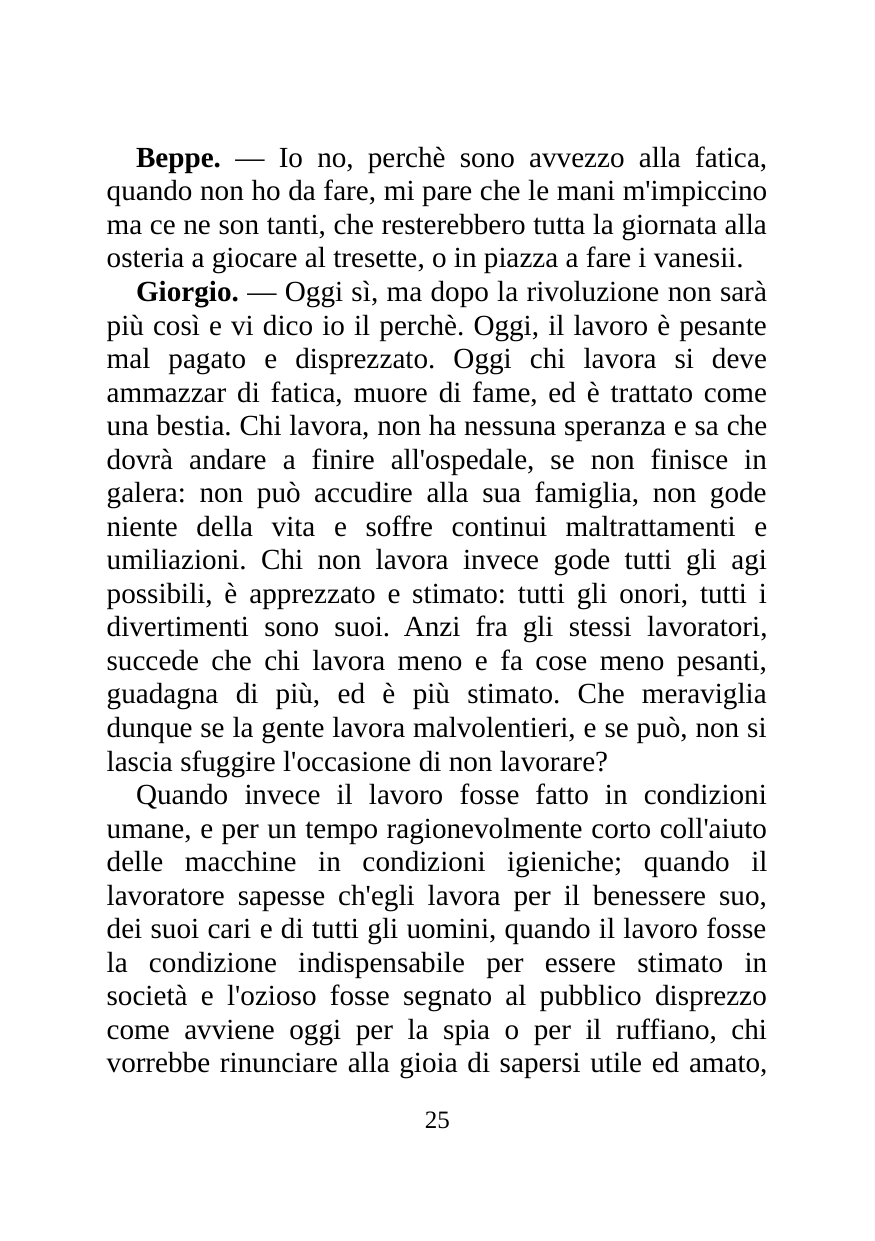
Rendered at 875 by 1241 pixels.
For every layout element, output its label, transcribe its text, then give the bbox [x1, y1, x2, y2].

text Beppe. — Io no, perchè sono avvezzo alla fatica, quando non ho da fare, mi pare che le mani m'impiccino ma ce ne son tanti, che resterebbero tutta la giornata alla osteria a giocare al tresette, o in piazza a fare i vanesii. [106, 140, 768, 274]
text Giorgio. — Oggi sì, ma dopo la rivoluzione non sarà più così e vi dico io il perchè. Oggi, il lavoro è pesante mal pagato e disprezzato. Oggi chi lavora si deve ammazzar di fatica, muore di fame, ed è trattato come una bestia. Chi lavora, non ha nessuna speranza e sa che dovrà andare a finire all'ospedale, se non finisce in galera: non può accudire alla sua famiglia, non gode niente della vita e soffre continui maltrattamenti e umiliazioni. Chi non lavora invece gode tutti gli agi possibili, è apprezzato e stimato: tutti gli onori, tutti i divertimenti sono suoi. Anzi fra gli stessi lavoratori, succede che chi lavora meno e fa cose meno pesanti, guadagna di più, ed è più stimato. Che meraviglia dunque se la gente lavora malvolentieri, e se può, non si lascia sfuggire l'occasione di non lavorare? [106, 274, 768, 777]
text Quando invece il lavoro fosse fatto in condizioni umane, e per un tempo ragionevolmente corto coll'aiuto delle macchine in condizioni igieniche; quando il lavoratore sapesse ch'egli lavora per il benessere suo, dei suoi cari e di tutti gli uomini, quando il lavoro fosse la condizione indispensabile per essere stimato in società e l'ozioso fosse segnato al pubblico disprezzo come avviene oggi per la spia o per il ruffiano, chi vorrebbe rinunciare alla gioia di sapersi utile ed amato, [106, 777, 768, 1079]
